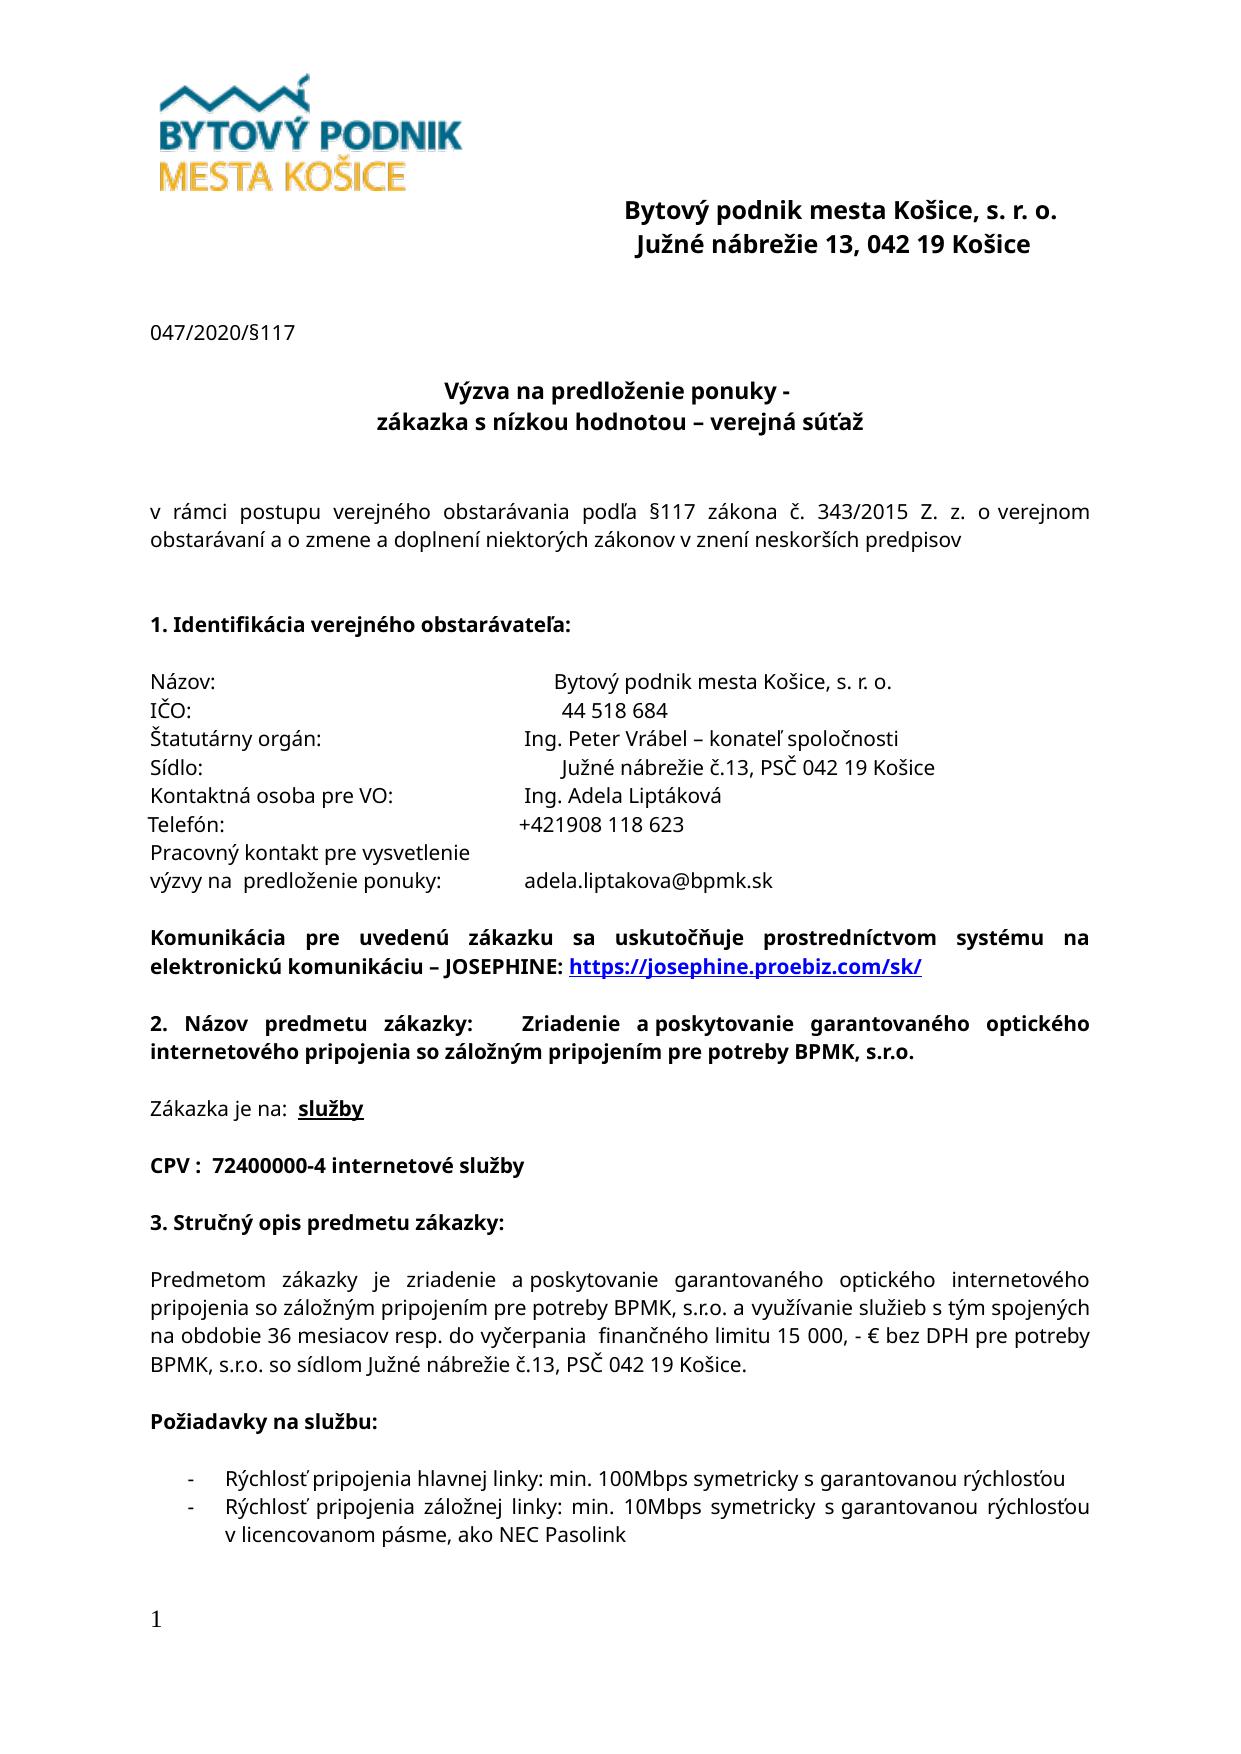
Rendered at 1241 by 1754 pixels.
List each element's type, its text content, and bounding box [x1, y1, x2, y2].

text Telefón: +421908 118 623 [142, 810, 1090, 838]
list Rýchlosť pripojenia záložnej linky: min. 10Mbps symetricky s garantovanou rýchlosťou v licencovanom pásme, ako NEC Pasolink [187, 1492, 1090, 1549]
text Štatutárny orgán: Ing. Peter Vrábel – konateľ spoločnosti [150, 724, 1090, 753]
text CPV : 72400000-4 internetové služby [150, 1151, 1090, 1179]
text Kontaktná osoba pre VO: Ing. Adela Liptáková [150, 781, 1090, 810]
text 2. Názov predmetu zákazky: Zriadenie a poskytovanie garantovaného optického internetového pripojenia so záložným pripojením pre potreby BPMK, s.r.o. [150, 1009, 1090, 1066]
text v rámci postupu verejného obstarávania podľa §117 zákona č. 343/2015 Z. z. o verejnom obstarávaní a o zmene a doplnení niektorých zákonov v znení neskorších predpisov [150, 497, 1090, 554]
text 1. Identifikácia verejného obstarávateľa: [150, 611, 1090, 639]
text 3. Stručný opis predmetu zákazky: [150, 1208, 1090, 1236]
text zákazka s nízkou hodnotou – verejná súťaž [150, 406, 1090, 437]
text IČO: 44 518 684 [150, 696, 1090, 724]
list Rýchlosť pripojenia hlavnej linky: min. 100Mbps symetricky s garantovanou rýchlosťou [187, 1464, 1090, 1492]
text Pracovný kontakt pre vysvetlenie [150, 838, 1090, 867]
text Názov: Bytový podnik mesta Košice, s. r. o. [150, 667, 1090, 696]
text Požiadavky na službu: [150, 1407, 1090, 1435]
text Výzva na predloženie ponuky - [150, 375, 1090, 406]
text 047/2020/§117 [150, 318, 1090, 346]
text Bytový podnik mesta Košice, s. r. o. [150, 193, 1090, 227]
text Komunikácia pre uvedenú zákazku sa uskutočňuje prostredníctvom systému na elektronickú komunikáciu – JOSEPHINE: https://josephine.proebiz.com/sk/ [150, 923, 1090, 980]
text Sídlo: Južné nábrežie č.13, PSČ 042 19 Košice [150, 753, 1090, 781]
text Predmetom zákazky je zriadenie a poskytovanie garantovaného optického internetového pripojenia so záložným pripojením pre potreby BPMK, s.r.o. a využívanie služieb s tým spojených na obdobie 36 mesiacov resp. do vyčerpania finančného limitu 15 000, - € bez DPH pre potreby BPMK, s.r.o. so sídlom Južné nábrežie č.13, PSČ 042 19 Košice. [150, 1265, 1090, 1378]
text Južné nábrežie 13, 042 19 Košice [150, 227, 1090, 261]
text Zákazka je na: služby [150, 1094, 1090, 1122]
text výzvy na predloženie ponuky: adela.liptakova@bpmk.sk [150, 867, 1090, 895]
